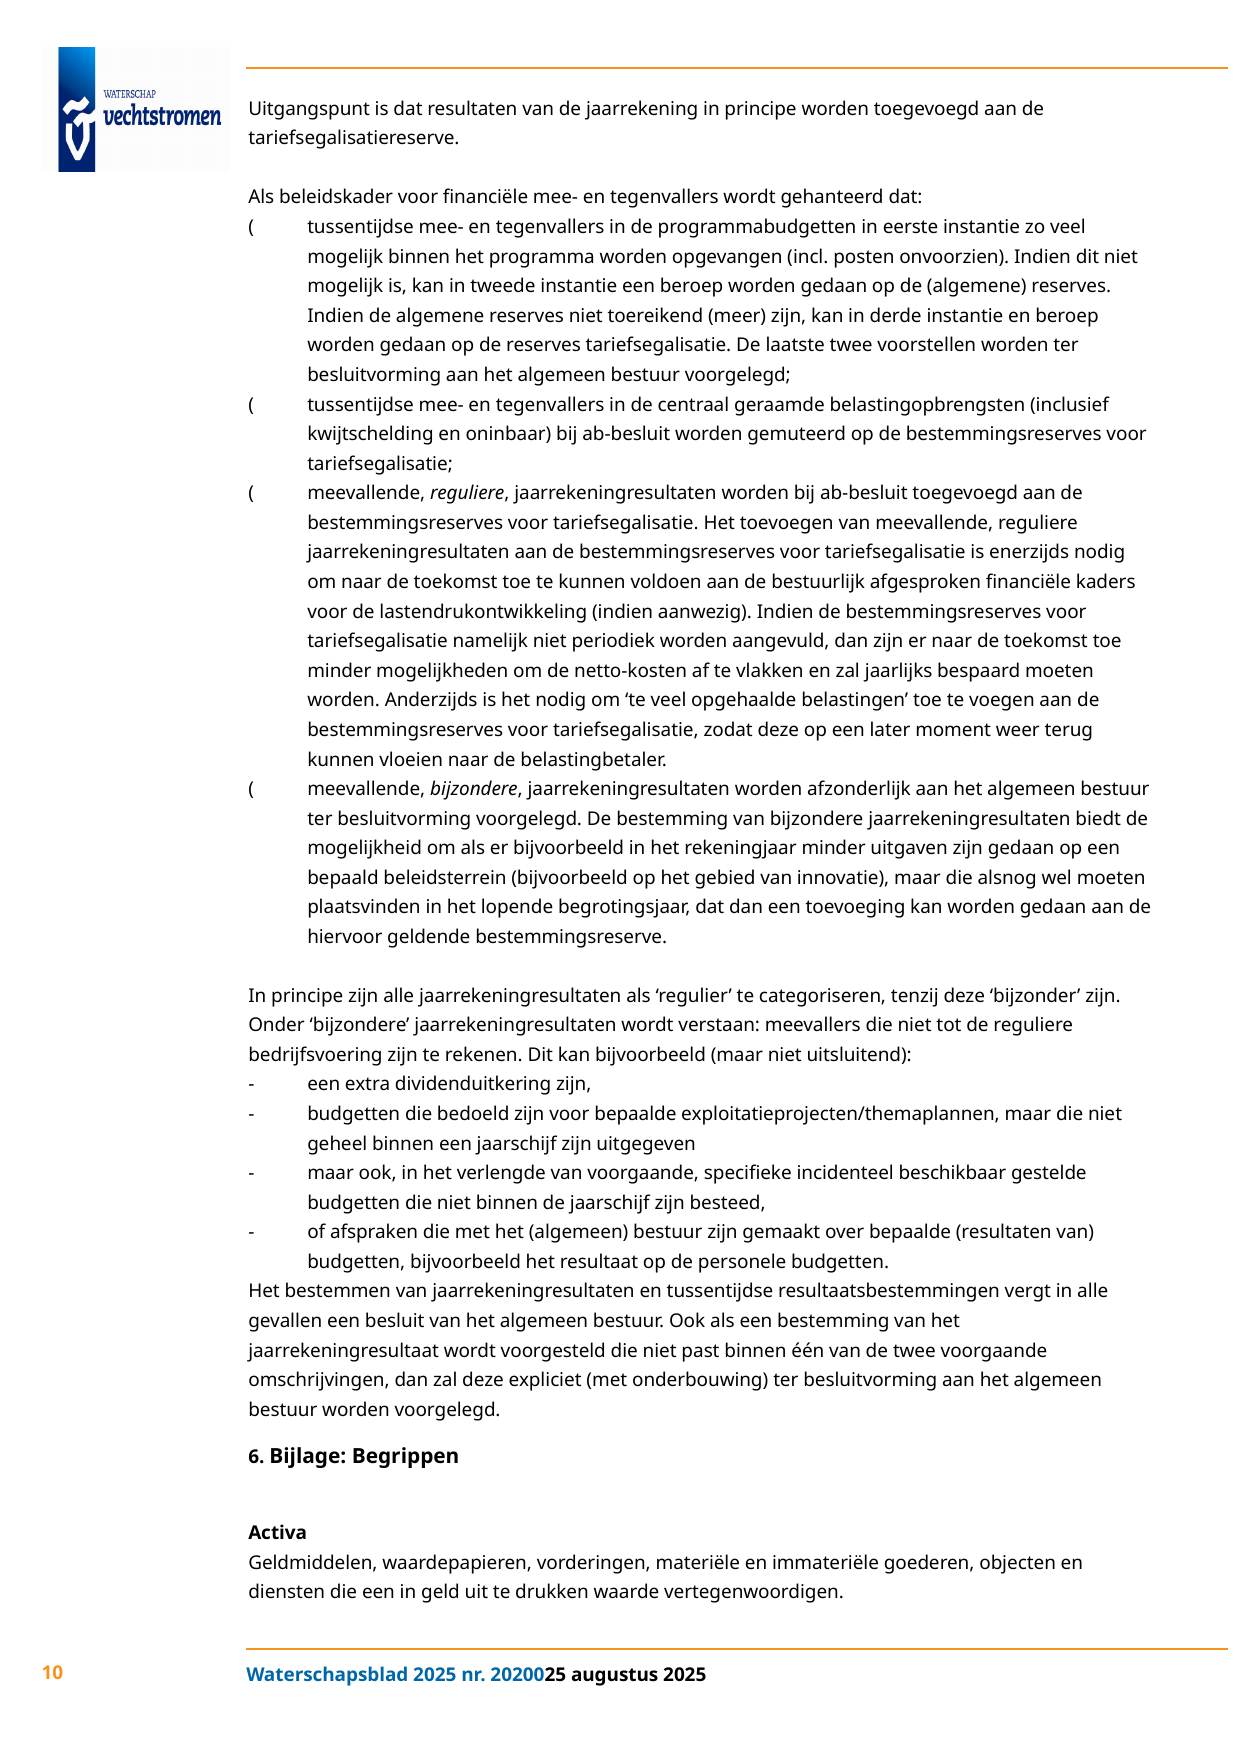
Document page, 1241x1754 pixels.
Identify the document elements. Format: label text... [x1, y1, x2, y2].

list of afspraken die met het (algemeen) bestuur zijn gemaakt over bepaalde (resultaten van) budgetten, bijvoorbeeld het resultaat op de personele budgetten. [248, 1218, 1152, 1274]
list budgetten die bedoeld zijn voor bepaalde exploitatieprojecten/themaplannen, maar die niet geheel binnen een jaarschijf zijn uitgegeven [248, 1100, 1152, 1155]
text Uitgangspunt is dat resultaten van de jaarrekening in principe worden toegevoegd aan de tariefsegalisatiereserve. [248, 95, 1152, 150]
list een extra dividenduitkering zijn, [248, 1071, 1152, 1096]
list maar ook, in het verlengde van voorgaande, specifieke incidenteel beschikbaar gestelde budgetten die niet binnen de jaarschijf zijn besteed, [248, 1159, 1152, 1214]
picture [41, 47, 231, 172]
table_header Als beleidskader voor financiële mee- en tegenvallers wordt gehanteerd dat: tussentijdse mee- en tegenvallers in de programmabudgetten in eerste instantie zo veel mogelijk binnen het programma worden opgevangen (incl. posten onvoorzien). Indien dit niet mogelijk is, kan in tweede instantie een beroep worden gedaan op de (algemene) reserves. Indien de algemene reserves niet toereikend (meer) zijn, kan in derde instantie en beroep worden gedaan op de reserves tariefsegalisatie. De laatste twee voorstellen worden ter besluitvorming aan het algemeen bestuur voorgelegd; tussentijdse mee- en tegenvallers in de centraal geraamde belastingopbrengsten (inclusief kwijtschelding en oninbaar) bij ab-besluit worden gemuteerd op de bestemmingsreserves voor tariefsegalisatie; meevallende, reguliere, jaarrekeningresultaten worden bij ab-besluit toegevoegd aan de bestemmingsreserves voor tariefsegalisatie. Het toevoegen van meevallende, reguliere jaarrekeningresultaten aan de bestemmingsreserves voor tariefsegalisatie is enerzijds nodig om naar de toekomst toe te kunnen voldoen aan de bestuurlijk afgesproken financiële kaders voor de lastendrukontwikkeling (indien aanwezig). Indien de bestemmingsreserves voor tariefsegalisatie namelijk niet periodiek worden aangevuld, dan zijn er naar de toekomst toe minder mogelijkheden om de netto-kosten af te vlakken en zal jaarlijks bespaard moeten worden. Anderzijds is het nodig om ‘te veel opgehaalde belastingen’ toe te voegen aan de bestemmingsreserves voor tariefsegalisatie, zodat deze op een later moment weer terug kunnen vloeien naar de belastingbetaler. meevallende, bijzondere, jaarrekeningresultaten worden afzonderlijk aan het algemeen bestuur ter besluitvorming voorgelegd. De bestemming van bijzondere jaarrekeningresultaten biedt de mogelijkheid om als er bijvoorbeeld in het rekeningjaar minder uitgaven zijn gedaan op een bepaald beleidsterrein (bijvoorbeeld op het gebied van innovatie), maar die alsnog wel moeten plaatsvinden in het lopende begrotingsjaar, dat dan een toevoeging kan worden gedaan aan de hiervoor geldende bestemmingsreserve. [248, 184, 1152, 949]
text 6. Bijlage: Begrippen [248, 1442, 1152, 1470]
text Geldmiddelen, waardepapieren, vorderingen, materiële en immateriële goederen, objecten en diensten die een in geld uit te drukken waarde vertegenwoordigen. [248, 1549, 1152, 1604]
text Activa [248, 1519, 1152, 1545]
text Het bestemmen van jaarrekeningresultaten en tussentijdse resultaatsbestemmingen vergt in alle gevallen een besluit van het algemeen bestuur. Ook als een bestemming van het jaarrekeningresultaat wordt voorgesteld die niet past binnen één van de twee voorgaande omschrijvingen, dan zal deze expliciet (met onderbouwing) ter besluitvorming aan het algemeen bestuur worden voorgelegd. [248, 1278, 1152, 1422]
text In principe zijn alle jaarrekeningresultaten als ‘regulier’ te categoriseren, tenzij deze ‘bijzonder’ zijn. Onder ‘bijzondere’ jaarrekeningresultaten wordt verstaan: meevallers die niet tot de reguliere bedrijfsvoering zijn te rekenen. Dit kan bijvoorbeeld (maar niet uitsluitend): [248, 982, 1152, 1067]
